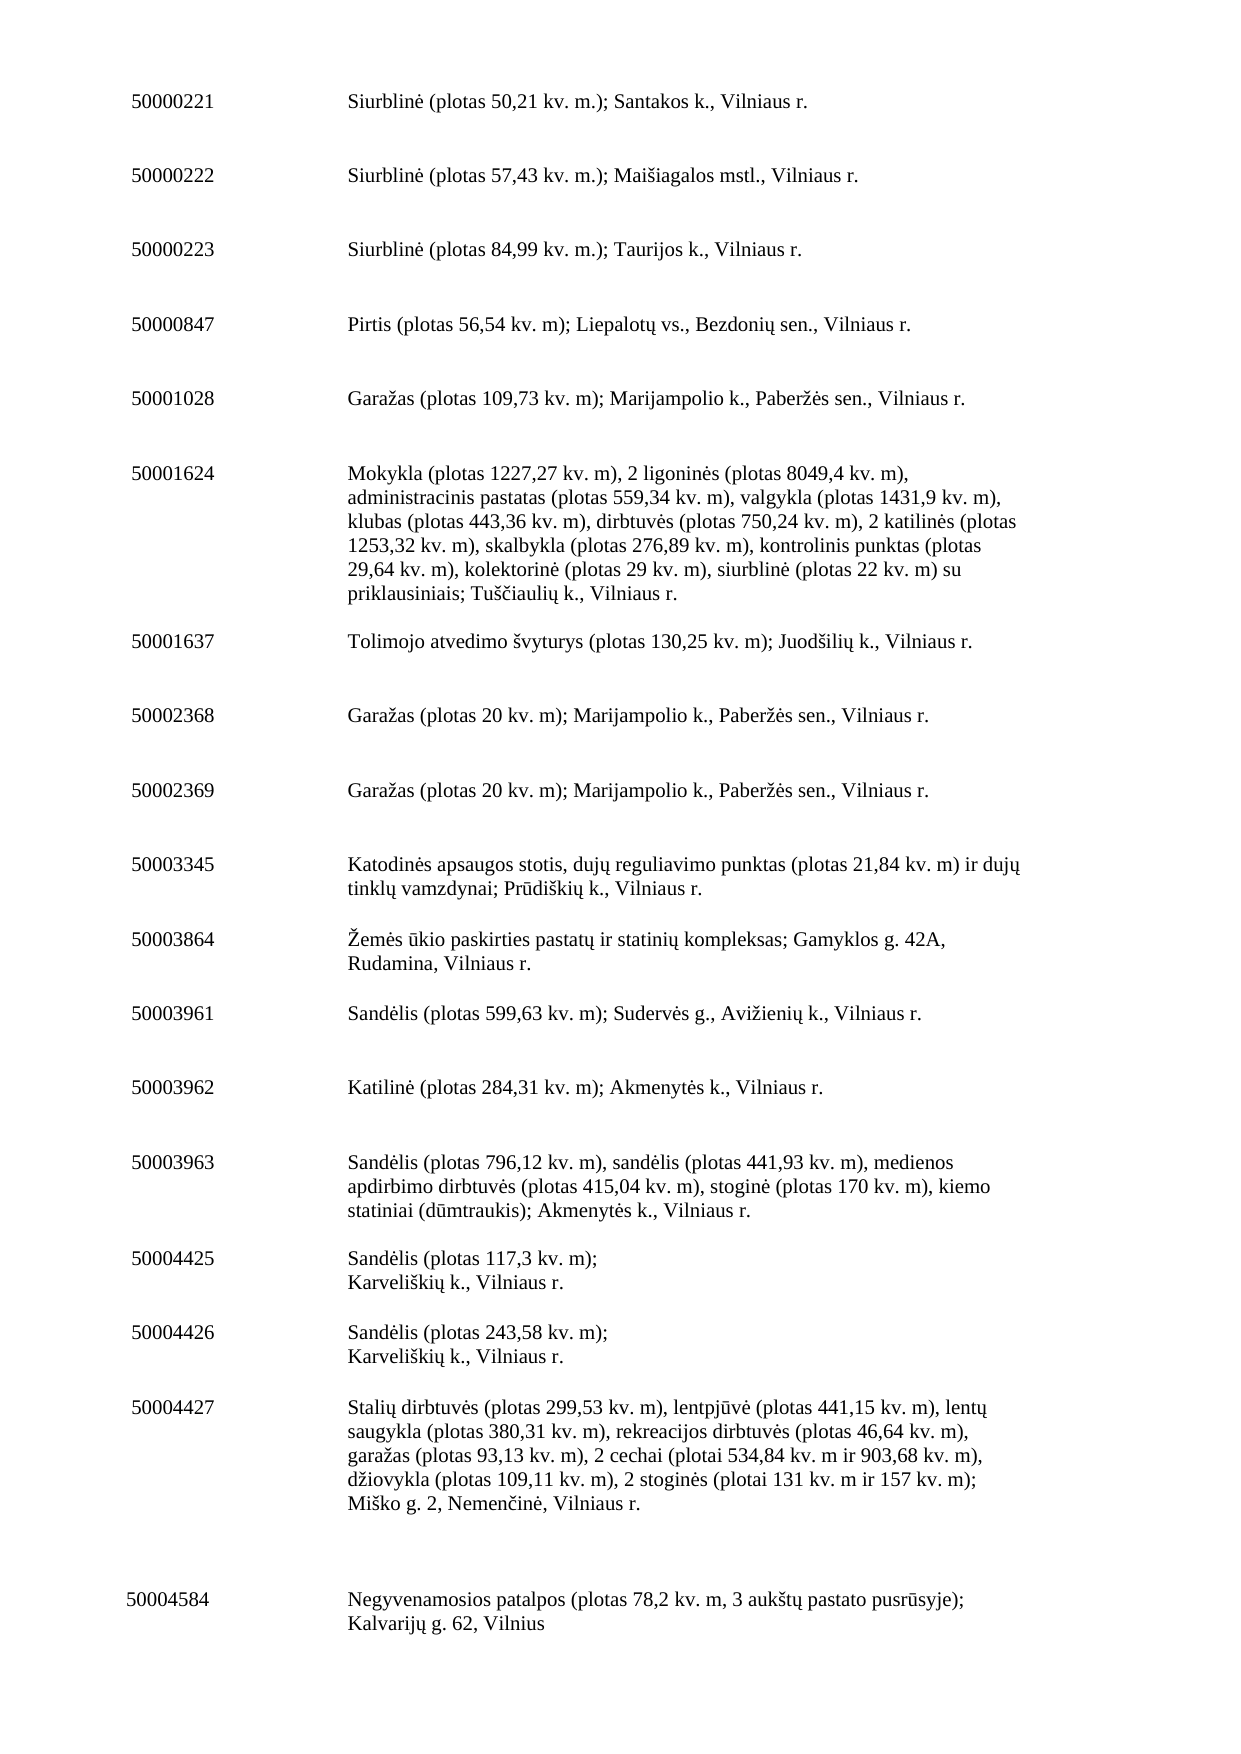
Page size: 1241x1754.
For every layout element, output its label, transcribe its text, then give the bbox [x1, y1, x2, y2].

table_cell [1155, 1075, 1170, 1126]
table_cell [115, 828, 1155, 852]
table_cell Mokykla (plotas 1227,27 kv. m), 2 ligoninės (plotas 8049,4 kv. m), administracinis pastatas (plotas 559,34 kv. m), valgykla (plotas 1431,9 kv. m), klubas (plotas 443,36 kv. m), dirbtuvės (plotas 750,24 kv. m), 2 katilinės (plotas 1253,32 kv. m), skalbykla (plotas 276,89 kv. m), kontrolinis punktas (plotas 29,64 kv. m), kolektorinė (plotas 29 kv. m), siurblinė (plotas 22 kv. m) su priklausiniais; Tuščiaulių k., Vilniaus r. [336, 461, 1037, 605]
table_cell 50000223 [115, 238, 336, 288]
table_cell [1037, 163, 1066, 213]
table_cell Garažas (plotas 20 kv. m); Marijampolio k., Paberžės sen., Vilniaus r. [336, 778, 1037, 828]
table_cell [1155, 1395, 1170, 1515]
table_cell [115, 436, 1155, 461]
table_cell [1170, 163, 1240, 213]
table_cell [1066, 1001, 1155, 1051]
table_cell Tolimojo atvedimo švyturys (plotas 130,25 kv. m); Juodšilių k., Vilniaus r. [336, 629, 1037, 679]
table_cell [1170, 828, 1240, 852]
table_cell [1155, 1051, 1170, 1075]
table_cell 50001624 [115, 461, 336, 605]
table_cell [1170, 1395, 1240, 1515]
table_cell [1066, 1587, 1155, 1637]
table_cell Katilinė (plotas 284,31 kv. m); Akmenytės k., Vilniaus r. [336, 1075, 1037, 1126]
table_cell Siurblinė (plotas 50,21 kv. m.); Santakos k., Vilniaus r. [336, 89, 1037, 139]
table_cell [1170, 461, 1240, 605]
table_cell [1037, 386, 1066, 436]
table_cell [1170, 1515, 1240, 1539]
table_cell 50004584 [115, 1587, 336, 1637]
table_cell Žemės ūkio paskirties pastatų ir statinių kompleksas; Gamyklos g. 42A, Rudamina, Vilniaus r. [336, 926, 1037, 977]
table_cell [1037, 1395, 1066, 1515]
table_cell [1066, 1395, 1155, 1515]
table_cell [1170, 1320, 1240, 1371]
table_cell [1066, 703, 1155, 754]
table_cell [1155, 828, 1170, 852]
table_cell [1037, 238, 1066, 288]
table_cell [1170, 754, 1240, 778]
table_cell [1170, 1126, 1240, 1149]
table_cell [1066, 238, 1155, 288]
table_cell [1155, 1587, 1170, 1637]
table_cell [115, 605, 1155, 629]
table_cell Siurblinė (plotas 57,43 kv. m.); Maišiagalos mstl., Vilniaus r. [336, 163, 1037, 213]
table_cell [1155, 1150, 1170, 1222]
table_cell [1170, 139, 1240, 163]
table_cell [1170, 679, 1240, 703]
table_cell [1170, 1246, 1240, 1296]
table_cell [1155, 605, 1170, 629]
table_cell [1037, 1075, 1066, 1126]
table_cell [115, 362, 1155, 386]
table_cell Sandėlis (plotas 599,63 kv. m); Sudervės g., Avižienių k., Vilniaus r. [336, 1001, 1037, 1051]
table_cell [1155, 436, 1170, 461]
table_cell [1170, 1075, 1240, 1126]
table_cell [1066, 1150, 1155, 1222]
table_cell [115, 1563, 1155, 1587]
table_cell [1155, 703, 1170, 754]
table_cell 50002369 [115, 778, 336, 828]
table_cell [1066, 926, 1155, 977]
table_cell [1037, 89, 1066, 139]
table_cell Siurblinė (plotas 84,99 kv. m.); Taurijos k., Vilniaus r. [336, 238, 1037, 288]
table_cell [1155, 213, 1170, 237]
table_cell [1155, 1126, 1170, 1149]
table_cell Negyvenamosios patalpos (plotas 78,2 kv. m, 3 aukštų pastato pusrūsyje); Kalvarijų g. 62, Vilnius [336, 1587, 1037, 1637]
table_cell [1155, 362, 1170, 386]
table_cell [1170, 1563, 1240, 1587]
table_cell [115, 1539, 1155, 1563]
table_cell [1155, 312, 1170, 362]
table_cell [1155, 629, 1170, 679]
table_cell [1066, 1246, 1155, 1296]
table_cell [1155, 903, 1170, 926]
table_cell [1155, 238, 1170, 288]
table_cell Garažas (plotas 20 kv. m); Marijampolio k., Paberžės sen., Vilniaus r. [336, 703, 1037, 754]
table_cell 50002368 [115, 703, 336, 754]
table_cell [1155, 163, 1170, 213]
table_cell Sandėlis (plotas 117,3 kv. m); Karveliškių k., Vilniaus r. [336, 1246, 1037, 1296]
table_cell [1170, 1150, 1240, 1222]
table_cell Sandėlis (plotas 243,58 kv. m); Karveliškių k., Vilniaus r. [336, 1320, 1037, 1371]
table_cell 50004426 [115, 1320, 336, 1371]
table_cell [1170, 386, 1240, 436]
table_cell [1037, 629, 1066, 679]
table_cell 50000847 [115, 312, 336, 362]
table_cell [1155, 1638, 1170, 1661]
table_cell [1155, 1222, 1170, 1246]
table_cell [115, 1296, 1155, 1320]
table_cell 50003345 [115, 852, 336, 902]
table_cell [1155, 1001, 1170, 1051]
table_cell [1066, 461, 1155, 605]
table_cell [1037, 1001, 1066, 1051]
table_cell [115, 288, 1155, 312]
table_cell [1066, 778, 1155, 828]
table_cell [1170, 1371, 1240, 1394]
table_cell 50004427 [115, 1395, 336, 1515]
table_cell [115, 679, 1155, 703]
table_cell [1155, 139, 1170, 163]
table_cell [1170, 1296, 1240, 1320]
table_cell [1037, 1150, 1066, 1222]
table_cell [1155, 1515, 1170, 1539]
table_cell 50003864 [115, 926, 336, 977]
table_cell [1066, 852, 1155, 902]
table_cell [1155, 1246, 1170, 1296]
table_cell [1170, 1587, 1240, 1637]
table_cell [115, 1126, 1155, 1149]
table_cell [1155, 386, 1170, 436]
table_cell [1170, 703, 1240, 754]
table_cell [1037, 1246, 1066, 1296]
table_cell 50000222 [115, 163, 336, 213]
table_cell [1037, 312, 1066, 362]
table_cell [1170, 436, 1240, 461]
table_cell [1155, 977, 1170, 1001]
table_cell Sandėlis (plotas 796,12 kv. m), sandėlis (plotas 441,93 kv. m), medienos apdirbimo dirbtuvės (plotas 415,04 kv. m), stoginė (plotas 170 kv. m), kiemo statiniai (dūmtraukis); Akmenytės k., Vilniaus r. [336, 1150, 1037, 1222]
table_cell [1170, 1222, 1240, 1246]
table_cell [1155, 754, 1170, 778]
table_cell [1066, 629, 1155, 679]
table_cell [115, 1051, 1155, 1075]
table_cell [1170, 1638, 1240, 1661]
table_cell [1170, 977, 1240, 1001]
table_cell [1037, 461, 1066, 605]
table_cell Stalių dirbtuvės (plotas 299,53 kv. m), lentpjūvė (plotas 441,15 kv. m), lentų saugykla (plotas 380,31 kv. m), rekreacijos dirbtuvės (plotas 46,64 kv. m), garažas (plotas 93,13 kv. m), 2 cechai (plotai 534,84 kv. m ir 903,68 kv. m), džiovykla (plotas 109,11 kv. m), 2 stoginės (plotai 131 kv. m ir 157 kv. m); Miško g. 2, Nemenčinė, Vilniaus r. [336, 1395, 1037, 1515]
table_cell Garažas (plotas 109,73 kv. m); Marijampolio k., Paberžės sen., Vilniaus r. [336, 386, 1037, 436]
table_cell 50004425 [115, 1246, 336, 1296]
table_cell Katodinės apsaugos stotis, dujų reguliavimo punktas (plotas 21,84 kv. m) ir dujų tinklų vamzdynai; Prūdiškių k., Vilniaus r. [336, 852, 1037, 902]
table_cell [1155, 852, 1170, 902]
table_cell [1155, 89, 1170, 139]
table_cell 50003963 [115, 1150, 336, 1222]
table_cell [1155, 1371, 1170, 1394]
table_cell [1037, 1587, 1066, 1637]
table_cell 50000221 [115, 89, 336, 139]
table_cell [1170, 288, 1240, 312]
table_cell [1066, 163, 1155, 213]
table_cell [1170, 1001, 1240, 1051]
table_cell [115, 754, 1155, 778]
table_cell [1170, 213, 1240, 237]
table_cell [1155, 679, 1170, 703]
table_cell [1037, 926, 1066, 977]
table_cell [1170, 238, 1240, 288]
table_cell [1037, 703, 1066, 754]
table_cell [115, 977, 1155, 1001]
table_cell [1037, 1320, 1066, 1371]
table_cell [1170, 1051, 1240, 1075]
table_cell 50003962 [115, 1075, 336, 1126]
table_cell Pirtis (plotas 56,54 kv. m); Liepalotų vs., Bezdonių sen., Vilniaus r. [336, 312, 1037, 362]
table_cell [115, 213, 1155, 237]
table_cell [1155, 1320, 1170, 1371]
table_cell [1066, 1320, 1155, 1371]
table_cell [1155, 288, 1170, 312]
table_cell [1170, 605, 1240, 629]
table_cell [115, 903, 1155, 926]
table_cell [1155, 1296, 1170, 1320]
table_cell [1170, 312, 1240, 362]
table_cell [115, 139, 1155, 163]
table_cell [1066, 312, 1155, 362]
table_cell [1170, 89, 1240, 139]
table_cell 50003961 [115, 1001, 336, 1051]
table_cell [1155, 461, 1170, 605]
table_cell 50001637 [115, 629, 336, 679]
table_cell [1170, 1539, 1240, 1563]
table_cell [1155, 1563, 1170, 1587]
table_cell [115, 1638, 1155, 1661]
table_cell [1170, 926, 1240, 977]
table_cell [1066, 1075, 1155, 1126]
table_cell [1170, 778, 1240, 828]
table_cell [1037, 852, 1066, 902]
table_cell [1066, 386, 1155, 436]
table_cell 50001028 [115, 386, 336, 436]
table_cell [1066, 89, 1155, 139]
table_cell [1155, 926, 1170, 977]
table_cell [1170, 629, 1240, 679]
table_cell [1170, 903, 1240, 926]
table_cell [1170, 362, 1240, 386]
table_cell [115, 1222, 1155, 1246]
table_cell [1170, 852, 1240, 902]
table_cell [115, 1515, 1155, 1539]
table_cell [1155, 778, 1170, 828]
table_cell [115, 1371, 1155, 1394]
table_cell [1155, 1539, 1170, 1563]
table_cell [1037, 778, 1066, 828]
